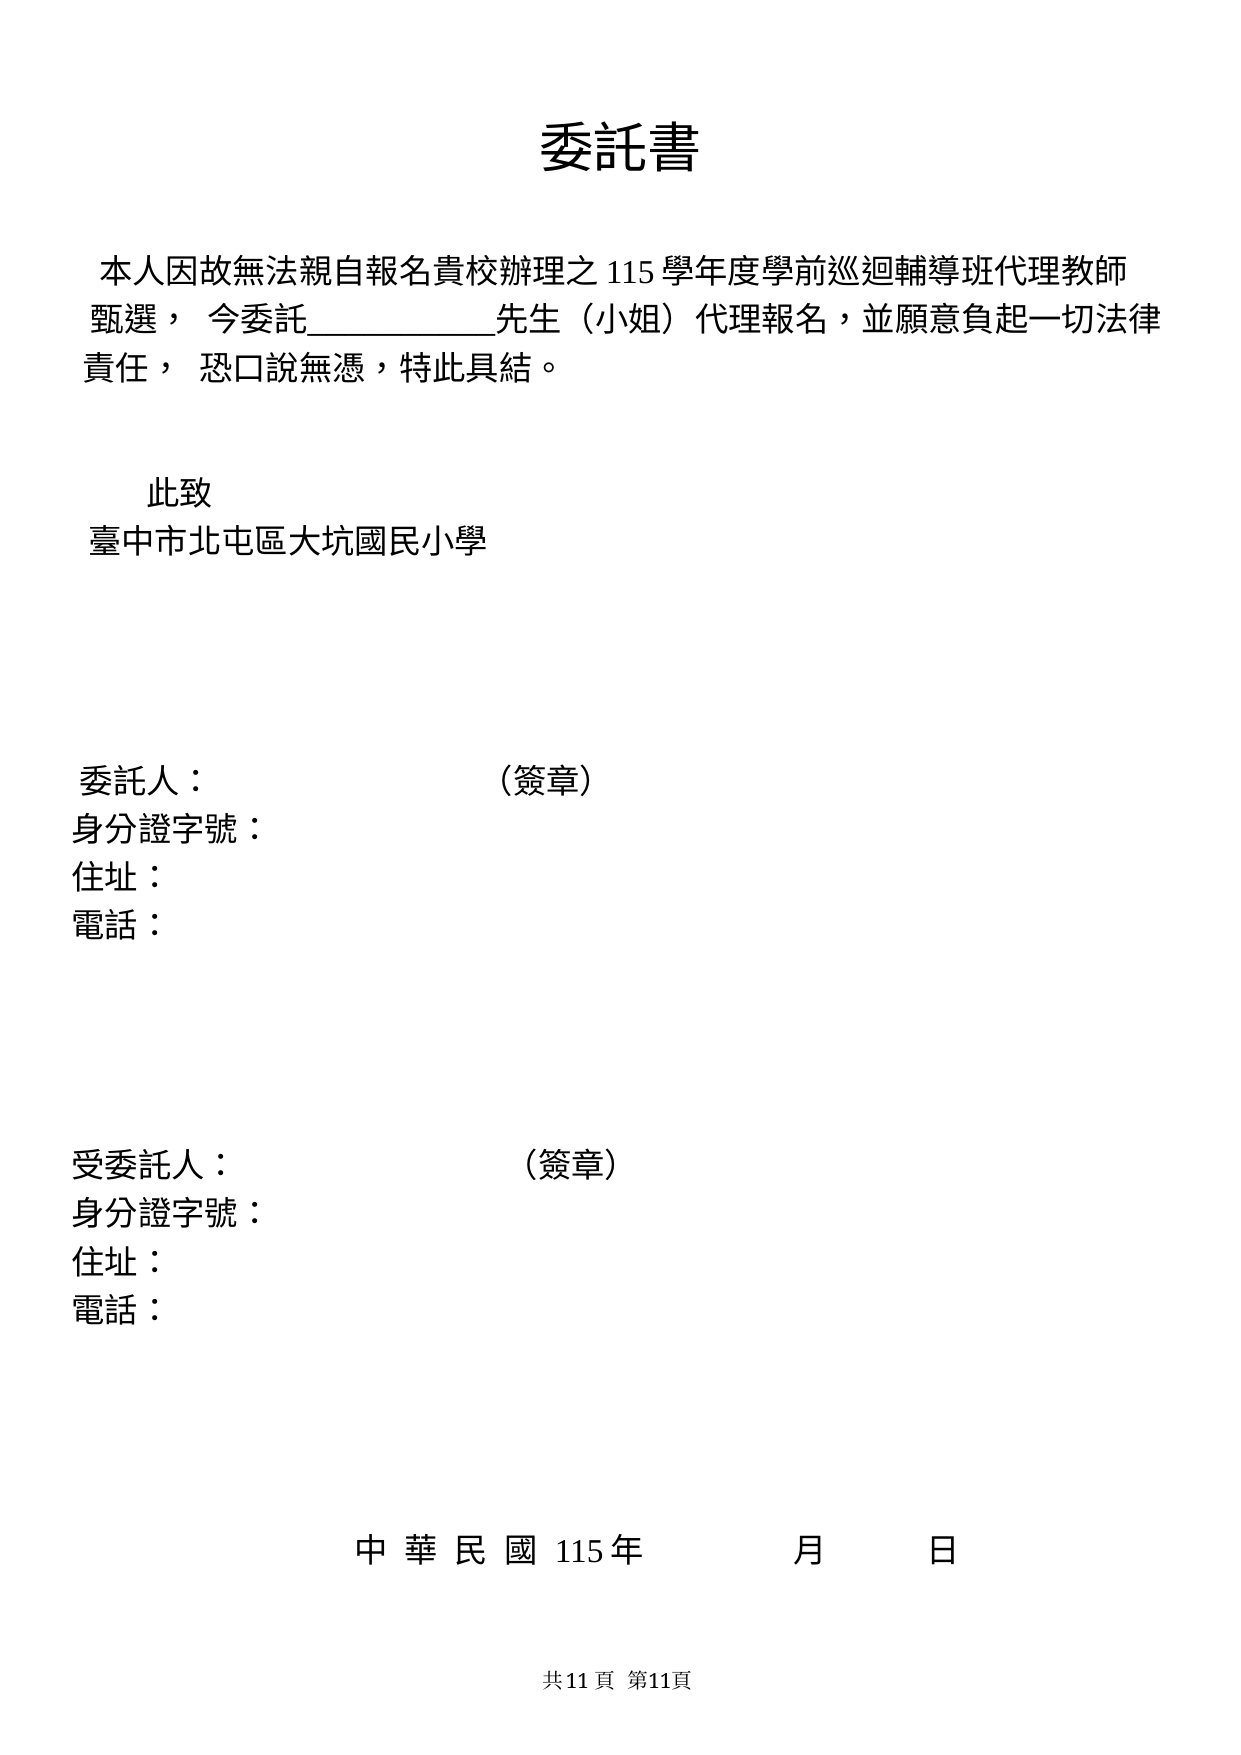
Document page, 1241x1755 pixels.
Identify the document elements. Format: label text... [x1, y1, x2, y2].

text 身分證字號： [29, 1187, 1211, 1235]
text 臺中市北屯區大坑國民小學 [29, 514, 1211, 563]
text 住址： [29, 1235, 1211, 1284]
text 中 華 民 國 115年 月 日 [29, 1523, 1211, 1572]
text 委託書 [29, 104, 1211, 183]
text 此致 [29, 466, 1211, 514]
text 責任， 恐口說無憑，特此具結。 [29, 341, 1211, 389]
text 委託人： （簽章） [29, 754, 1211, 803]
text 電話： [29, 1284, 1211, 1332]
text 甄選， 今委託__________先生（小姐）代理報名，並願意負起一切法律 [29, 293, 1211, 341]
text 本人因故無法親自報名貴校辦理之115學年度學前巡迴輔導班代理教師 [29, 245, 1211, 293]
text 受委託人： （簽章） [29, 1139, 1211, 1187]
text 住址： [29, 851, 1211, 899]
text 身分證字號： [29, 803, 1211, 851]
text 電話： [29, 899, 1211, 947]
